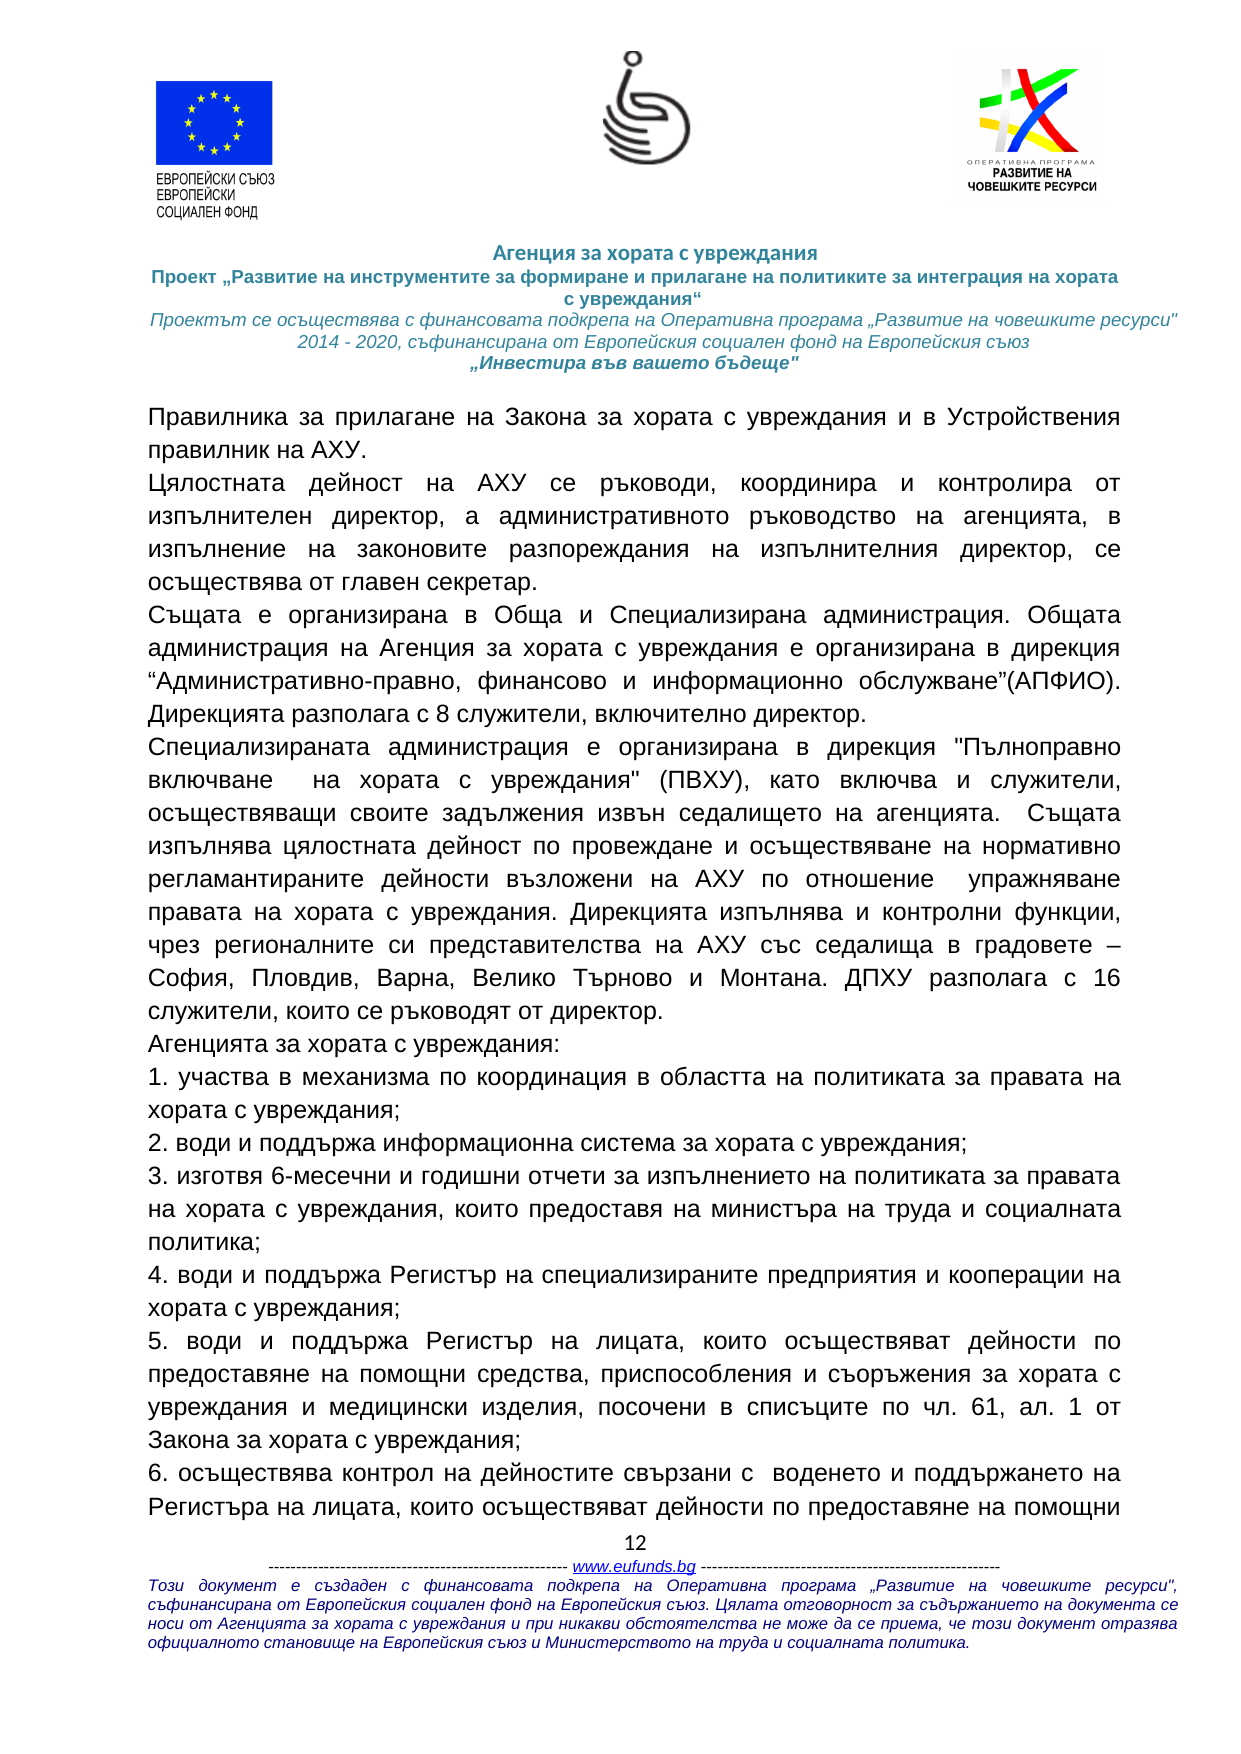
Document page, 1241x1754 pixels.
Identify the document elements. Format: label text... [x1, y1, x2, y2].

text Специализираната администрация е организирана в дирекция "Пълноправно включване на хората с увреждания" (ПВХУ), като включва и служители, осъществяващи своите задължения извън седалището на агенцията. Същата изпълнява цялостната дейност по провеждане и осъществяване на нормативно регламантираните дейности възложени на АХУ по отношение упражняване правата на хората с увреждания. Дирекцията изпълнява и контролни функции, чрез регионалните си представителства на АХУ със седалища в градовете – София, Пловдив, Варна, Велико Търново и Монтана. ДПХУ разполага с 16 служители, които се ръководят от директор. [148, 732, 1122, 1025]
text 6. осъществява контрол на дейностите свързани с воденето и поддържането на Регистъра на лицата, които осъществяват дейности по предоставяне на помощни [148, 1458, 1122, 1520]
text Агенцията за хората с увреждания: [148, 1029, 1122, 1058]
text Правилника за прилагане на Закона за хората с увреждания и в Устройствения правилник на АХУ. [148, 402, 1122, 463]
text 4. води и поддържа Регистър на специализираните предприятия и кооперации на хората с увреждания; [148, 1260, 1122, 1322]
text 2. води и поддържа информационна система за хората с увреждания; [148, 1128, 1122, 1157]
text 5. води и поддържа Регистър на лицата, които осъществяват дейности по предоставяне на помощни средства, приспособления и съоръжения за хората с увреждания и медицински изделия, посочени в списъците по чл. 61, ал. 1 от Закона за хората с увреждания; [148, 1326, 1122, 1454]
text Цялостната дейност на АХУ се ръководи, координира и контролира от изпълнителен директор, а административното ръководство на агенцията, в изпълнение на законовите разпореждания на изпълнителния директор, се осъществява от главен секретар. [148, 468, 1122, 596]
text 1. участва в механизма по координация в областта на политиката за правата на хората с увреждания; [148, 1062, 1122, 1124]
text Същата е организирана в Обща и Специализирана администрация. Общата администрация на Агенция за хората с увреждания е организирана в дирекция “Административно-правно, финансово и информационно обслужване”(АПФИО). Дирекцията разполага с 8 служители, включително директор. [148, 600, 1122, 728]
text 3. изготвя 6-месечни и годишни отчети за изпълнението на политиката за правата на хората с увреждания, които предоставя на министъра на труда и социалната политика; [148, 1161, 1122, 1256]
